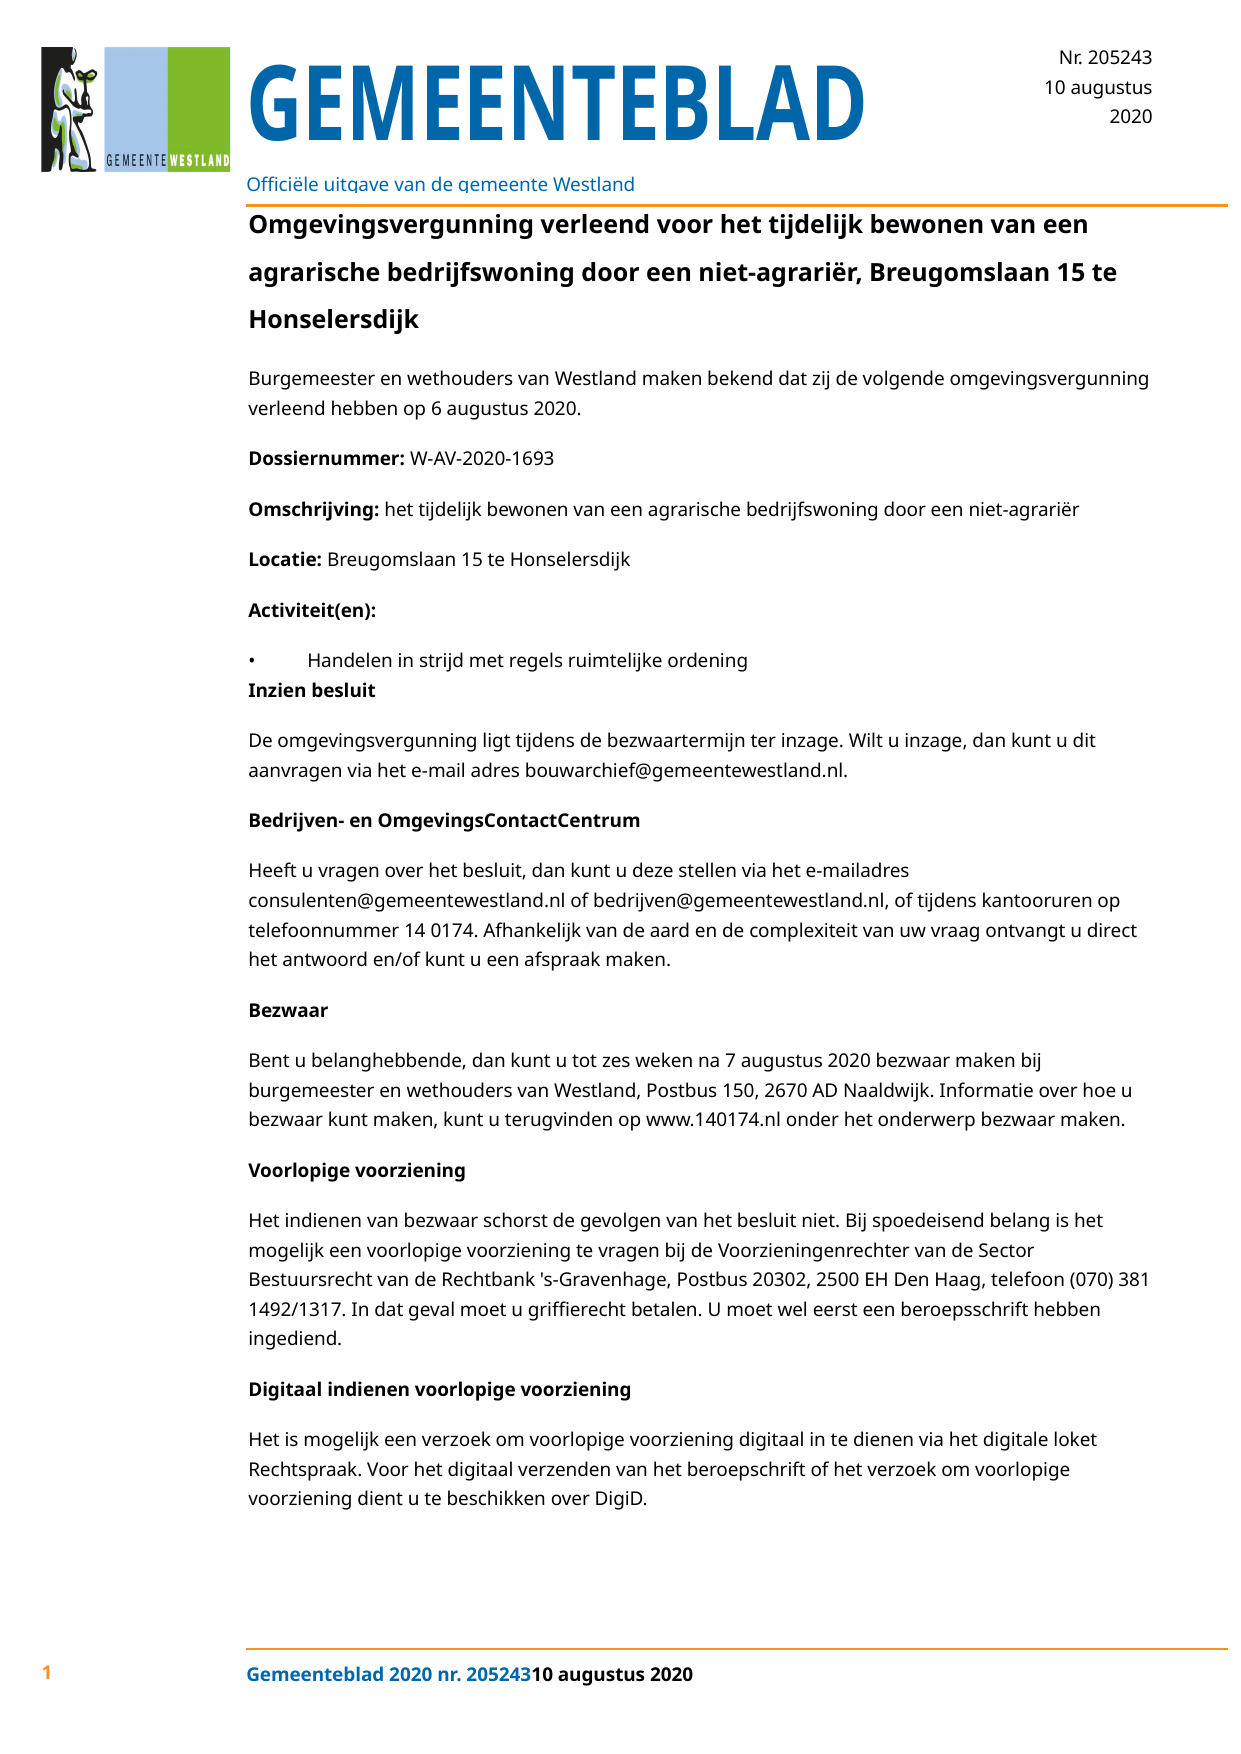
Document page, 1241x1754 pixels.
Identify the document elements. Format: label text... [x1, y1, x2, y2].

list Handelen in strijd met regels ruimtelijke ordening [248, 647, 1152, 673]
text De omgevingsvergunning ligt tijdens de bezwaartermijn ter inzage. Wilt u inzage, dan kunt u dit aanvragen via het e-mail adres bouwarchief@gemeentewestland.nl. [248, 727, 1152, 782]
text Het is mogelijk een verzoek om voorlopige voorziening digitaal in te dienen via het digitale loket Rechtspraak. Voor het digitaal verzenden van het beroepschrift of het verzoek om voorlopige voorziening dient u te beschikken over DigiD. [248, 1426, 1152, 1511]
text Burgemeester en wethouders van Westland maken bekend dat zij de volgende omgevingsvergunning verleend hebben op 6 augustus 2020. [248, 366, 1152, 421]
text Bent u belanghebbende, dan kunt u tot zes weken na 7 augustus 2020 bezwaar maken bij burgemeester en wethouders van Westland, Postbus 150, 2670 AD Naaldwijk. Informatie over hoe u bezwaar kunt maken, kunt u terugvinden op www.140174.nl onder het onderwerp bezwaar maken. [248, 1047, 1152, 1132]
text Locatie: Breugomslaan 15 te Honselersdijk [248, 546, 1152, 572]
text Het indienen van bezwaar schorst de gevolgen van het besluit niet. Bij spoedeisend belang is het mogelijk een voorlopige voorziening te vragen bij de Voorzieningenrechter van de Sector Bestuursrecht van de Rechtbank 's-Gravenhage, Postbus 20302, 2500 EH Den Haag, telefoon (070) 381 1492/1317. In dat geval moet u griffierecht betalen. U moet wel eerst een beroepsschrift hebben ingediend. [248, 1207, 1152, 1351]
text Digitaal indienen voorlopige voorziening [248, 1376, 1152, 1402]
text Inzien besluit [248, 677, 1152, 702]
text Bedrijven- en OmgevingsContactCentrum [248, 807, 1152, 833]
text Heeft u vragen over het besluit, dan kunt u deze stellen via het e-mailadres consulenten@gemeentewestland.nl of bedrijven@gemeentewestland.nl, of tijdens kantooruren op telefoonnummer 14 0174. Afhankelijk van de aard en de complexiteit van uw vraag ontvangt u direct het antwoord en/of kunt u een afspraak maken. [248, 858, 1152, 972]
text Activiteit(en): [248, 597, 1152, 622]
text Omgevingsvergunning verleend voor het tijdelijk bewonen van een agrarische bedrijfswoning door een niet-agrariër, Breugomslaan 15 te Honselersdijk [248, 207, 1152, 336]
text Omschrijving: het tijdelijk bewonen van een agrarische bedrijfswoning door een niet-agrariër [248, 496, 1152, 522]
text Bezwaar [248, 997, 1152, 1022]
picture [41, 47, 231, 172]
text Voorlopige voorziening [248, 1157, 1152, 1182]
text Dossiernummer: W-AV-2020-1693 [248, 446, 1152, 471]
